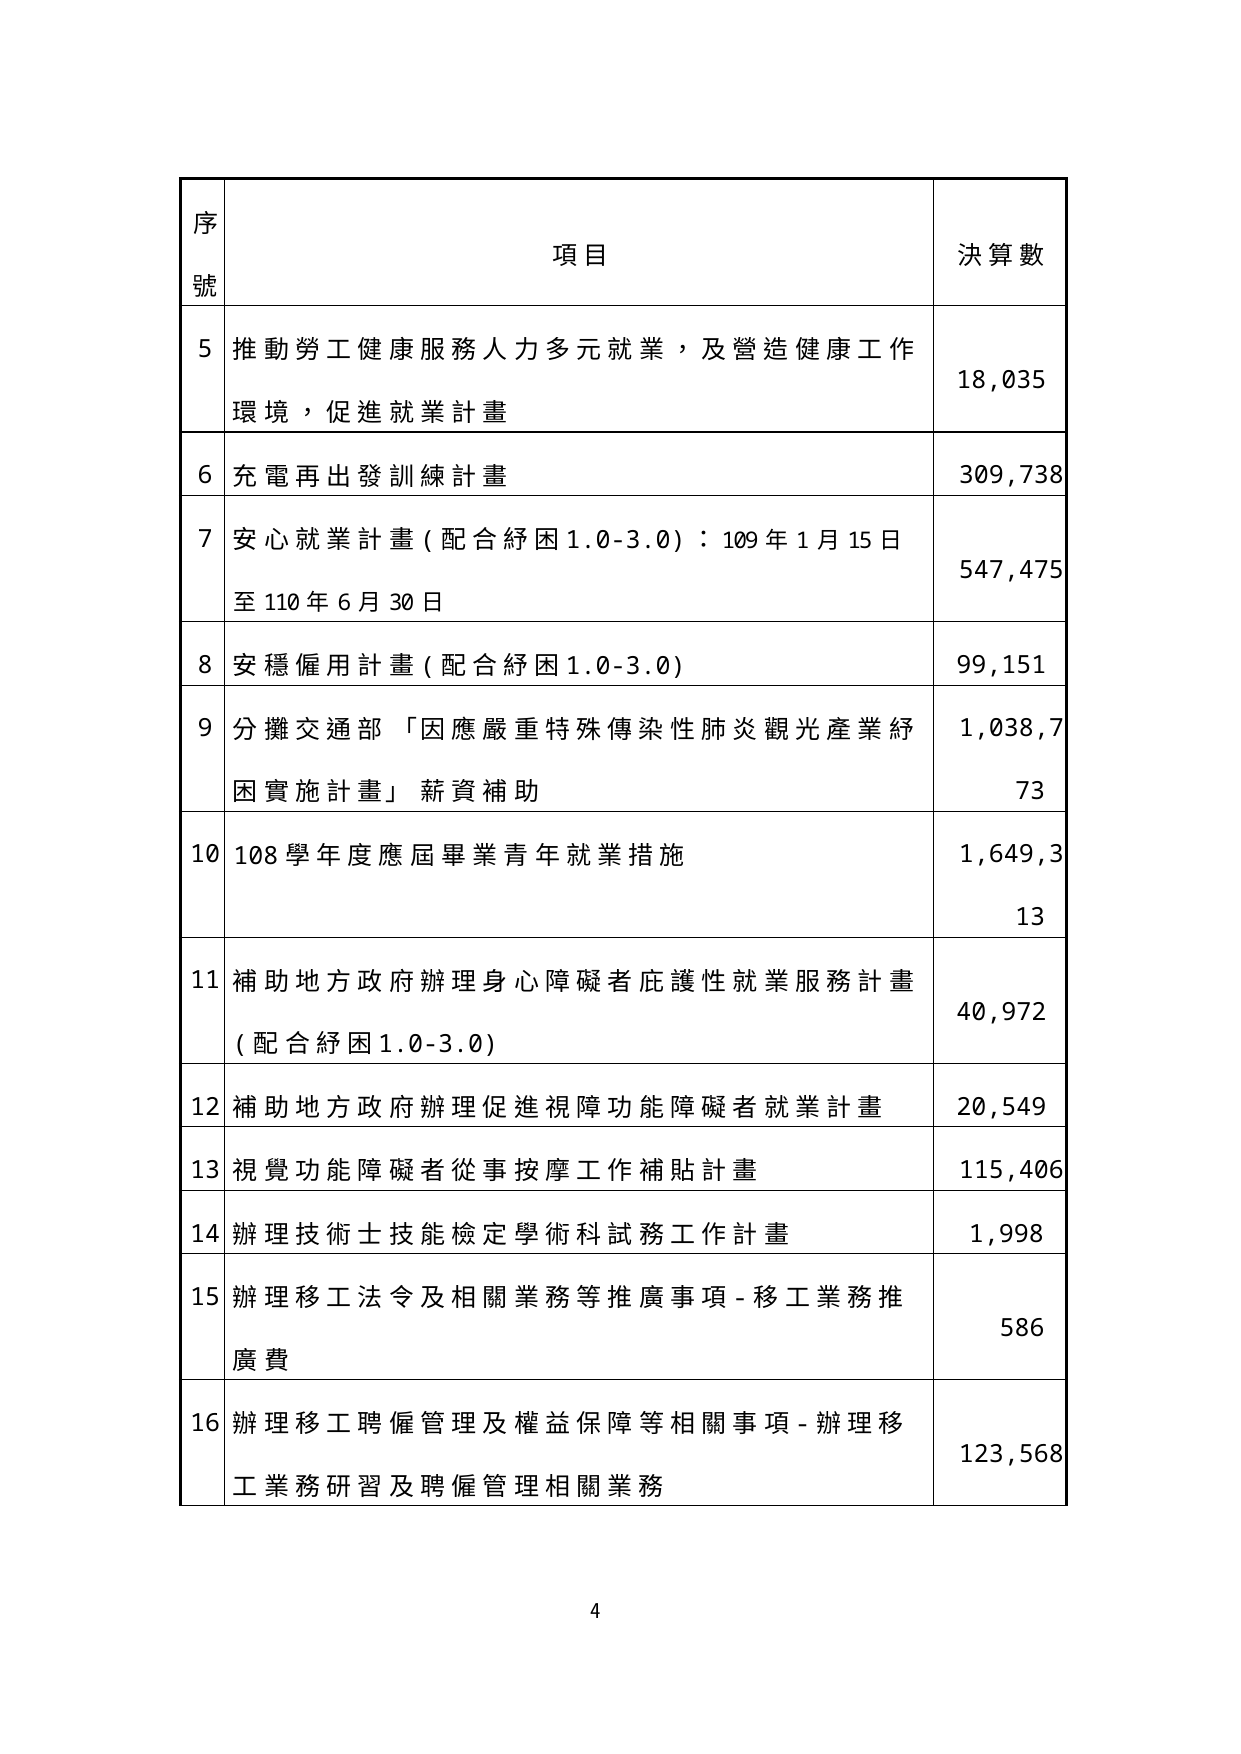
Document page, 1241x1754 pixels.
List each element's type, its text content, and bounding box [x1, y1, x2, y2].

table_cell 15 [182, 1254, 224, 1379]
table_header 序號 [182, 180, 224, 305]
table_cell 99,151 [934, 622, 1065, 684]
table_cell 辦理移工法令及相關業務等推廣事項-移工業務推廣費 [225, 1254, 933, 1379]
table_cell 1,038,773 [934, 686, 1065, 811]
table_cell 安心就業計畫(配合紓困1.0-3.0)：109年1月15日至110年6月30日 [225, 496, 933, 621]
table_cell 309,738 [934, 433, 1065, 495]
table_cell 40,972 [934, 938, 1065, 1063]
table_cell 115,406 [934, 1127, 1065, 1190]
table_cell 充電再出發訓練計畫 [225, 433, 933, 495]
table_cell 視覺功能障礙者從事按摩工作補貼計畫 [225, 1127, 933, 1190]
table_cell 11 [182, 938, 224, 1063]
table_cell 586 [934, 1254, 1065, 1379]
table_cell 辦理移工聘僱管理及權益保障等相關事項-辦理移工業務研習及聘僱管理相關業務 [225, 1380, 933, 1505]
table_cell 辦理技術士技能檢定學術科試務工作計畫 [225, 1191, 933, 1253]
table_cell 7 [182, 496, 224, 621]
table_cell 9 [182, 686, 224, 811]
table_cell 1,998 [934, 1191, 1065, 1253]
table_cell 8 [182, 622, 224, 684]
table_cell 分攤交通部「因應嚴重特殊傳染性肺炎觀光產業紓困實施計畫」薪資補助 [225, 686, 933, 811]
table_cell 20,549 [934, 1064, 1065, 1126]
table_cell 推動勞工健康服務人力多元就業，及營造健康工作環境，促進就業計畫 [225, 306, 933, 431]
table_cell 5 [182, 306, 224, 431]
table_cell 108學年度應屆畢業青年就業措施 [225, 812, 933, 937]
table_cell 安穩僱用計畫(配合紓困1.0-3.0) [225, 622, 933, 684]
table_cell 18,035 [934, 306, 1065, 431]
table_cell 547,475 [934, 496, 1065, 621]
table_cell 14 [182, 1191, 224, 1253]
table_cell 16 [182, 1380, 224, 1505]
table_cell 10 [182, 812, 224, 937]
table_cell 1,649,313 [934, 812, 1065, 937]
table_cell 補助地方政府辦理身心障礙者庇護性就業服務計畫(配合紓困1.0-3.0) [225, 938, 933, 1063]
table_cell 6 [182, 433, 224, 495]
table_header 決算數 [934, 180, 1065, 305]
table_header 項目 [225, 180, 933, 305]
table_cell 123,568 [934, 1380, 1065, 1505]
table_cell 補助地方政府辦理促進視障功能障礙者就業計畫 [225, 1064, 933, 1126]
table_cell 13 [182, 1127, 224, 1190]
table_cell 12 [182, 1064, 224, 1126]
